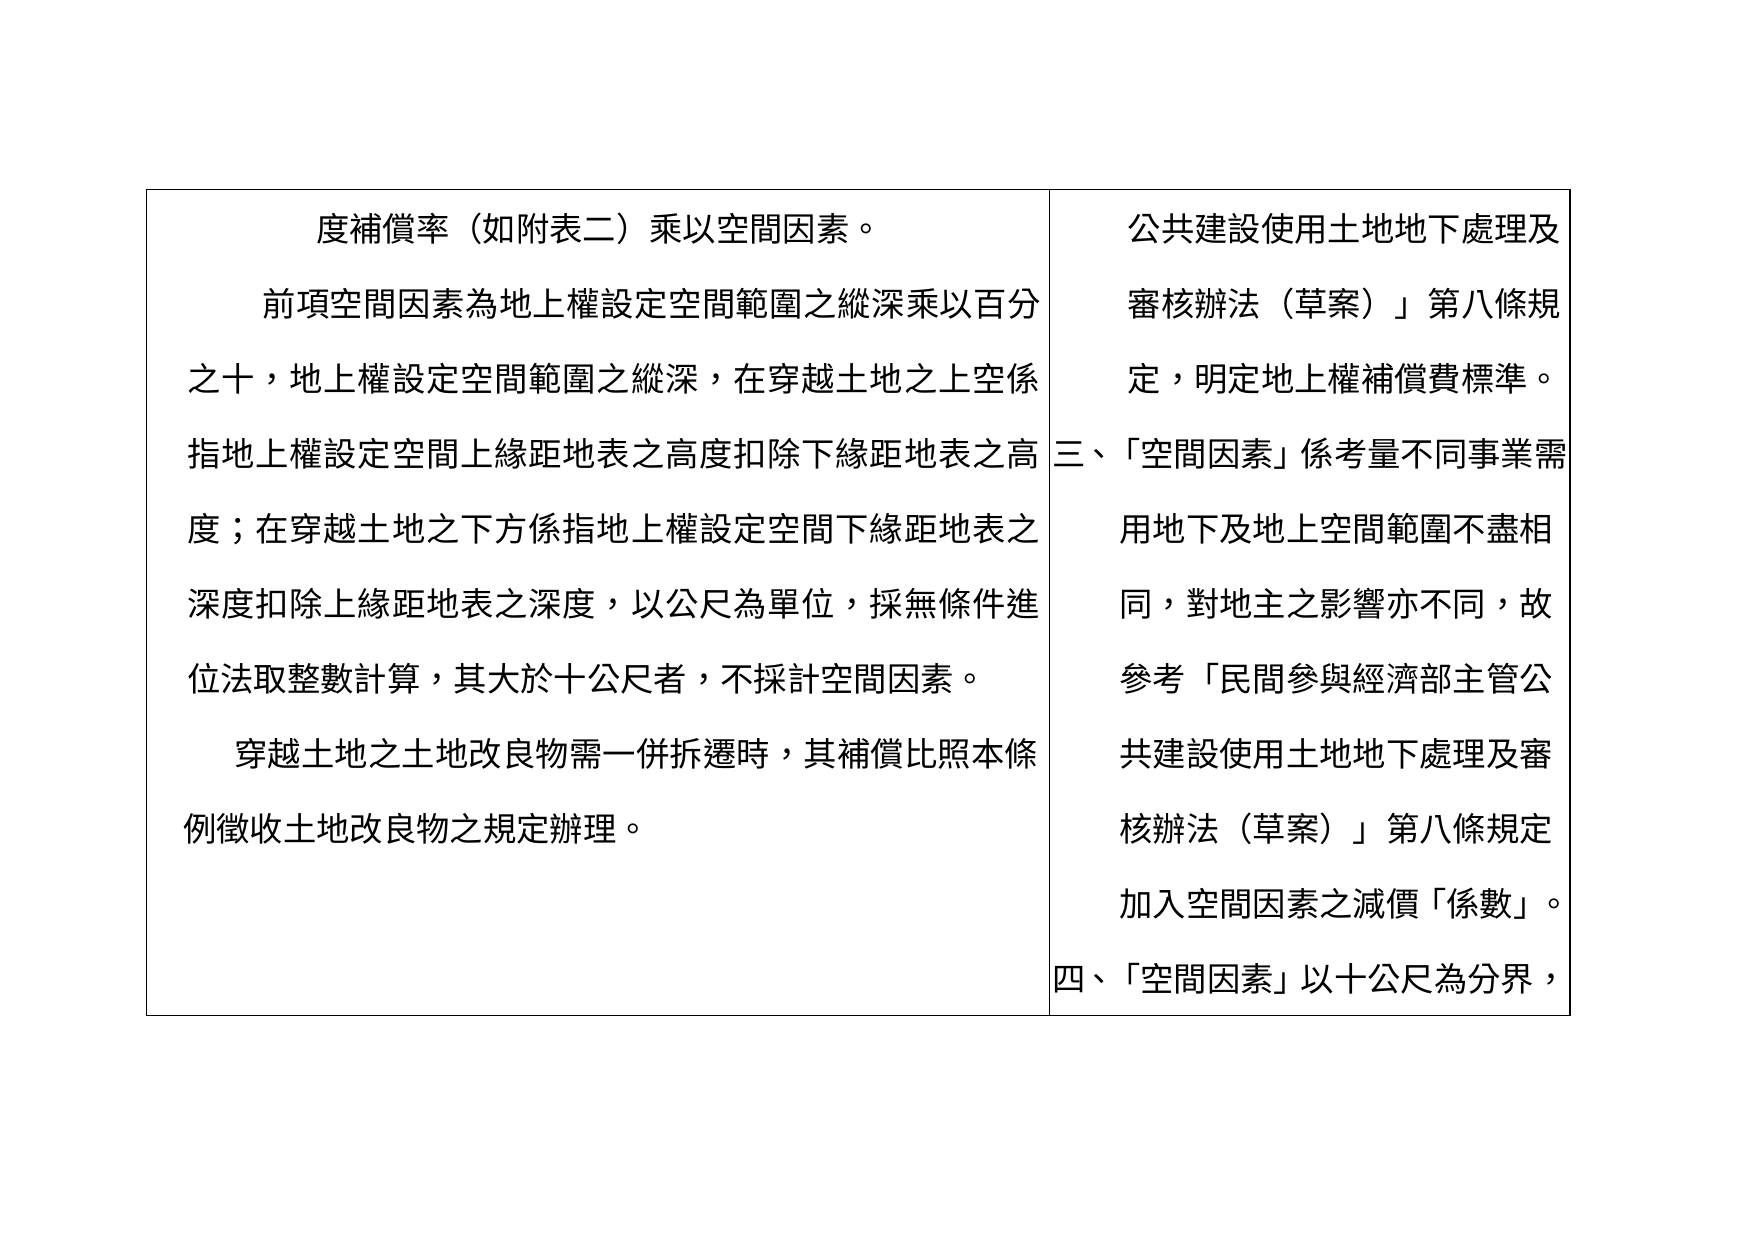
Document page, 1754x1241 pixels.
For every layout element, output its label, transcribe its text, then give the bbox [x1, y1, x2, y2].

table_cell 度補償率（如附表二）乘以空間因素。 前項空間因素為地上權設定空間範圍之縱深乘以百分之十，地上權設定空間範圍之縱深，在穿越土地之上空係指地上權設定空間上緣距地表之高度扣除下緣距地表之高度；在穿越土地之下方係指地上權設定空間下緣距地表之深度扣除上緣距地表之深度，以公尺為單位，採無條件進位法取整數計算，其大於十公尺者，不採計空間因素。 穿越土地之土地改良物需一併拆遷時，其補償比照本條例徵收土地改良物之規定辦理。 [147, 190, 1049, 1015]
table_cell 公共建設使用土地地下處理及審核辦法（草案）」第八條規定，明定地上權補償費標準。 三、「空間因素」係考量不同事業需用地下及地上空間範圍不盡相同，對地主之影響亦不同，故參考「民間參與經濟部主管公共建設使用土地地下處理及審核辦法（草案）」第八條規定加入空間因素之減價「係數」。 四、「空間因素」以十公尺為分界， [1050, 190, 1569, 1015]
